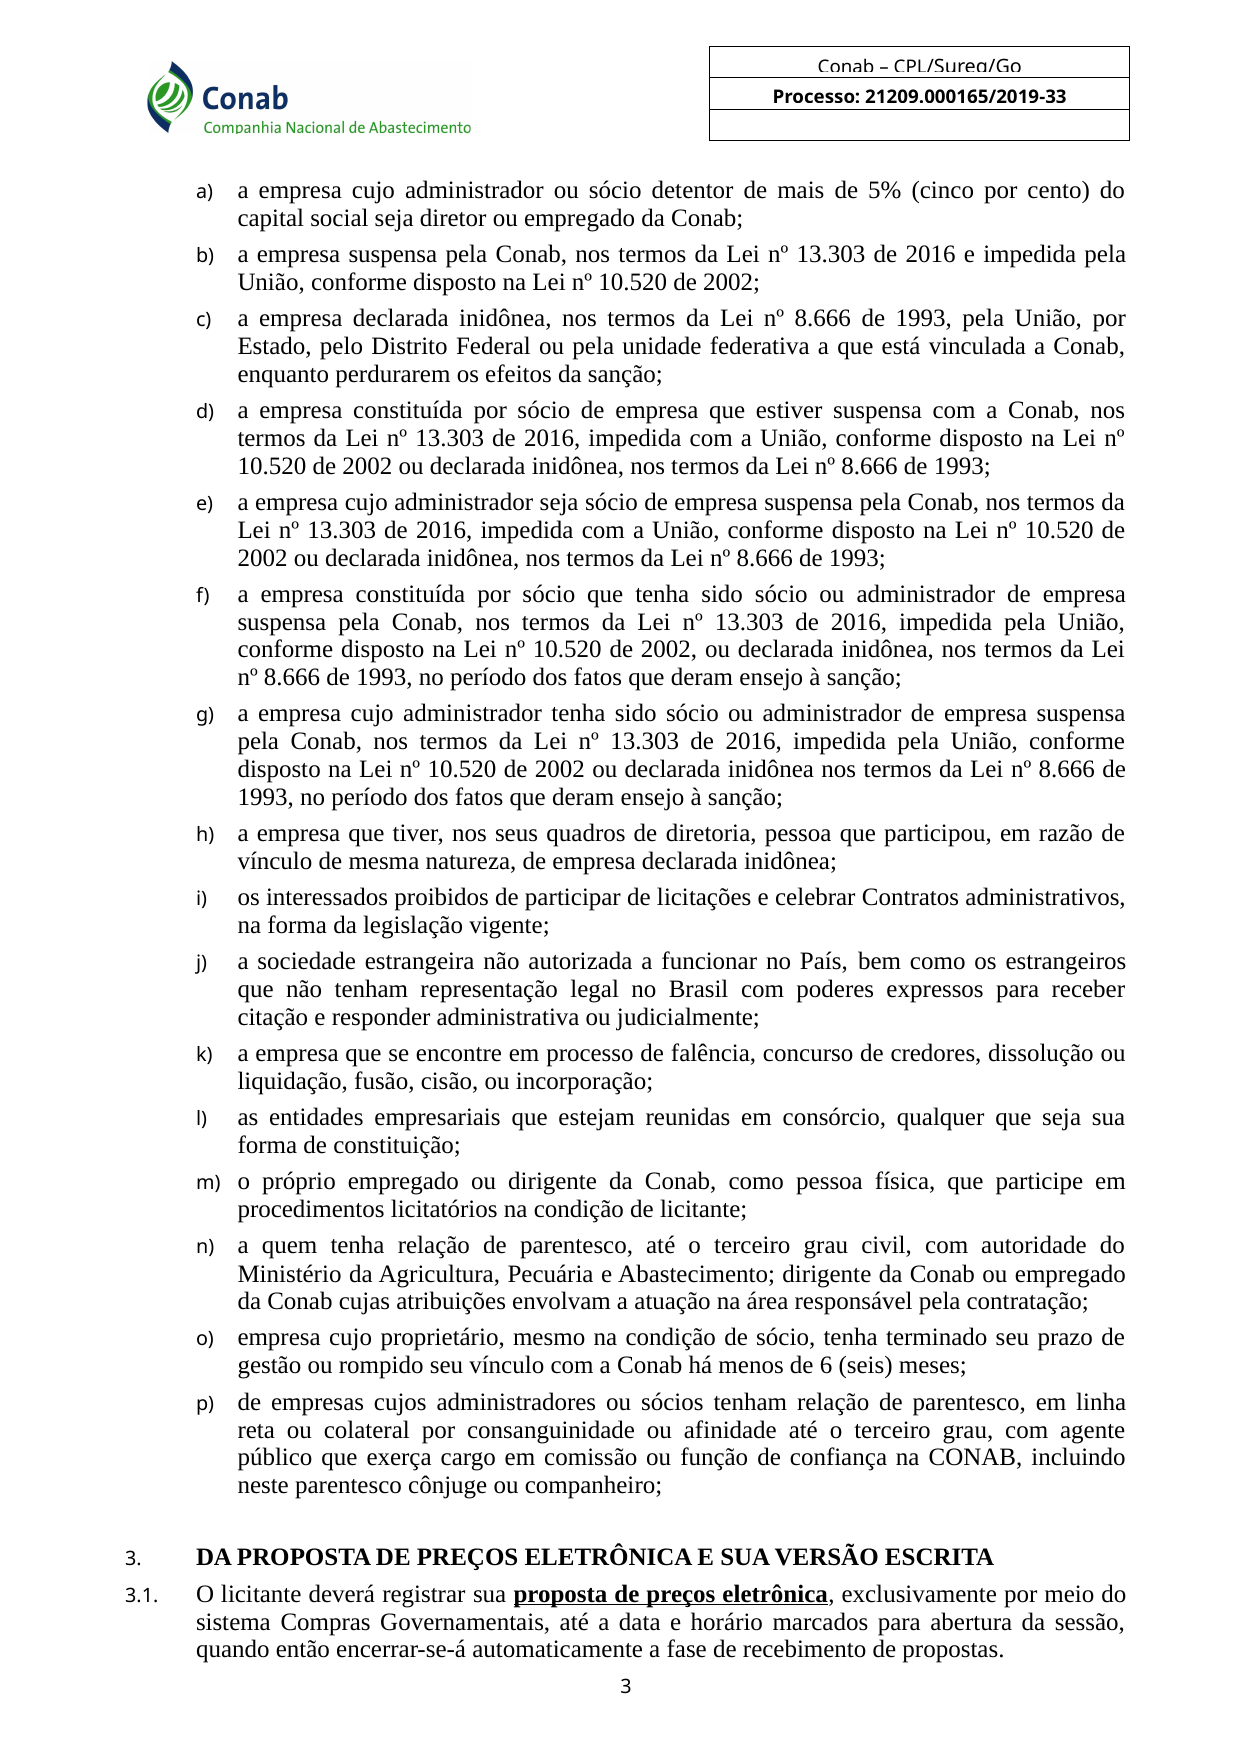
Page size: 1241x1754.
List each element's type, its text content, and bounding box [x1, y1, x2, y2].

list a quem tenha relação de parentesco, até o terceiro grau civil, com autoridade do Ministério da Agricultura, Pecuária e Abastecimento; dirigente da Conab ou empregado da Conab cujas atribuições envolvam a atuação na área responsável pela contratação; [196, 1232, 1127, 1315]
picture [147, 61, 471, 134]
list de empresas cujos administradores ou sócios tenham relação de parentesco, em linha reta ou colateral por consanguinidade ou afinidade até o terceiro grau, com agente público que exerça cargo em comissão ou função de confiança na CONAB, incluindo neste parentesco cônjuge ou companheiro; [196, 1388, 1127, 1499]
list O licitante deverá registrar sua proposta de preços eletrônica, exclusivamente por meio do sistema Compras Governamentais, até a data e horário marcados para abertura da sessão, quando então encerrar-se-á automaticamente a fase de recebimento de propostas. [125, 1580, 1127, 1663]
list empresa cujo proprietário, mesmo na condição de sócio, tenha terminado seu prazo de gestão ou rompido seu vínculo com a Conab há menos de 6 (seis) meses; [196, 1323, 1127, 1379]
list a empresa suspensa pela Conab, nos termos da Lei nº 13.303 de 2016 e impedida pela União, conforme disposto na Lei nº 10.520 de 2002; [196, 240, 1127, 296]
list a empresa cujo administrador ou sócio detentor de mais de 5% (cinco por cento) do capital social seja diretor ou empregado da Conab; [196, 176, 1127, 232]
list a empresa constituída por sócio de empresa que estiver suspensa com a Conab, nos termos da Lei nº 13.303 de 2016, impedida com a União, conforme disposto na Lei nº 10.520 de 2002 ou declarada inidônea, nos termos da Lei nº 8.666 de 1993; [196, 396, 1127, 479]
list a empresa que tiver, nos seus quadros de diretoria, pessoa que participou, em razão de vínculo de mesma natureza, de empresa declarada inidônea; [196, 819, 1127, 875]
list a empresa que se encontre em processo de falência, concurso de credores, dissolução ou liquidação, fusão, cisão, ou incorporação; [196, 1039, 1127, 1095]
list a sociedade estrangeira não autorizada a funcionar no País, bem como os estrangeiros que não tenham representação legal no Brasil com poderes expressos para receber citação e responder administrativa ou judicialmente; [196, 947, 1127, 1031]
list a empresa cujo administrador seja sócio de empresa suspensa pela Conab, nos termos da Lei nº 13.303 de 2016, impedida com a União, conforme disposto na Lei nº 10.520 de 2002 ou declarada inidônea, nos termos da Lei nº 8.666 de 1993; [196, 488, 1127, 571]
list a empresa constituída por sócio que tenha sido sócio ou administrador de empresa suspensa pela Conab, nos termos da Lei nº 13.303 de 2016, impedida pela União, conforme disposto na Lei nº 10.520 de 2002, ou declarada inidônea, nos termos da Lei nº 8.666 de 1993, no período dos fatos que deram ensejo à sanção; [196, 580, 1127, 691]
list DA PROPOSTA DE PREÇOS ELETRÔNICA E SUA VERSÃO ESCRITA [125, 1543, 1127, 1571]
list a empresa declarada inidônea, nos termos da Lei nº 8.666 de 1993, pela União, por Estado, pelo Distrito Federal ou pela unidade federativa a que está vinculada a Conab, enquanto perdurarem os efeitos da sanção; [196, 304, 1127, 388]
list o próprio empregado ou dirigente da Conab, como pessoa física, que participe em procedimentos licitatórios na condição de licitante; [196, 1167, 1127, 1223]
list os interessados proibidos de participar de licitações e celebrar Contratos administrativos, na forma da legislação vigente; [196, 883, 1127, 939]
list a empresa cujo administrador tenha sido sócio ou administrador de empresa suspensa pela Conab, nos termos da Lei nº 13.303 de 2016, impedida pela União, conforme disposto na Lei nº 10.520 de 2002 ou declarada inidônea nos termos da Lei nº 8.666 de 1993, no período dos fatos que deram ensejo à sanção; [196, 699, 1127, 811]
list as entidades empresariais que estejam reunidas em consórcio, qualquer que seja sua forma de constituição; [196, 1103, 1127, 1159]
